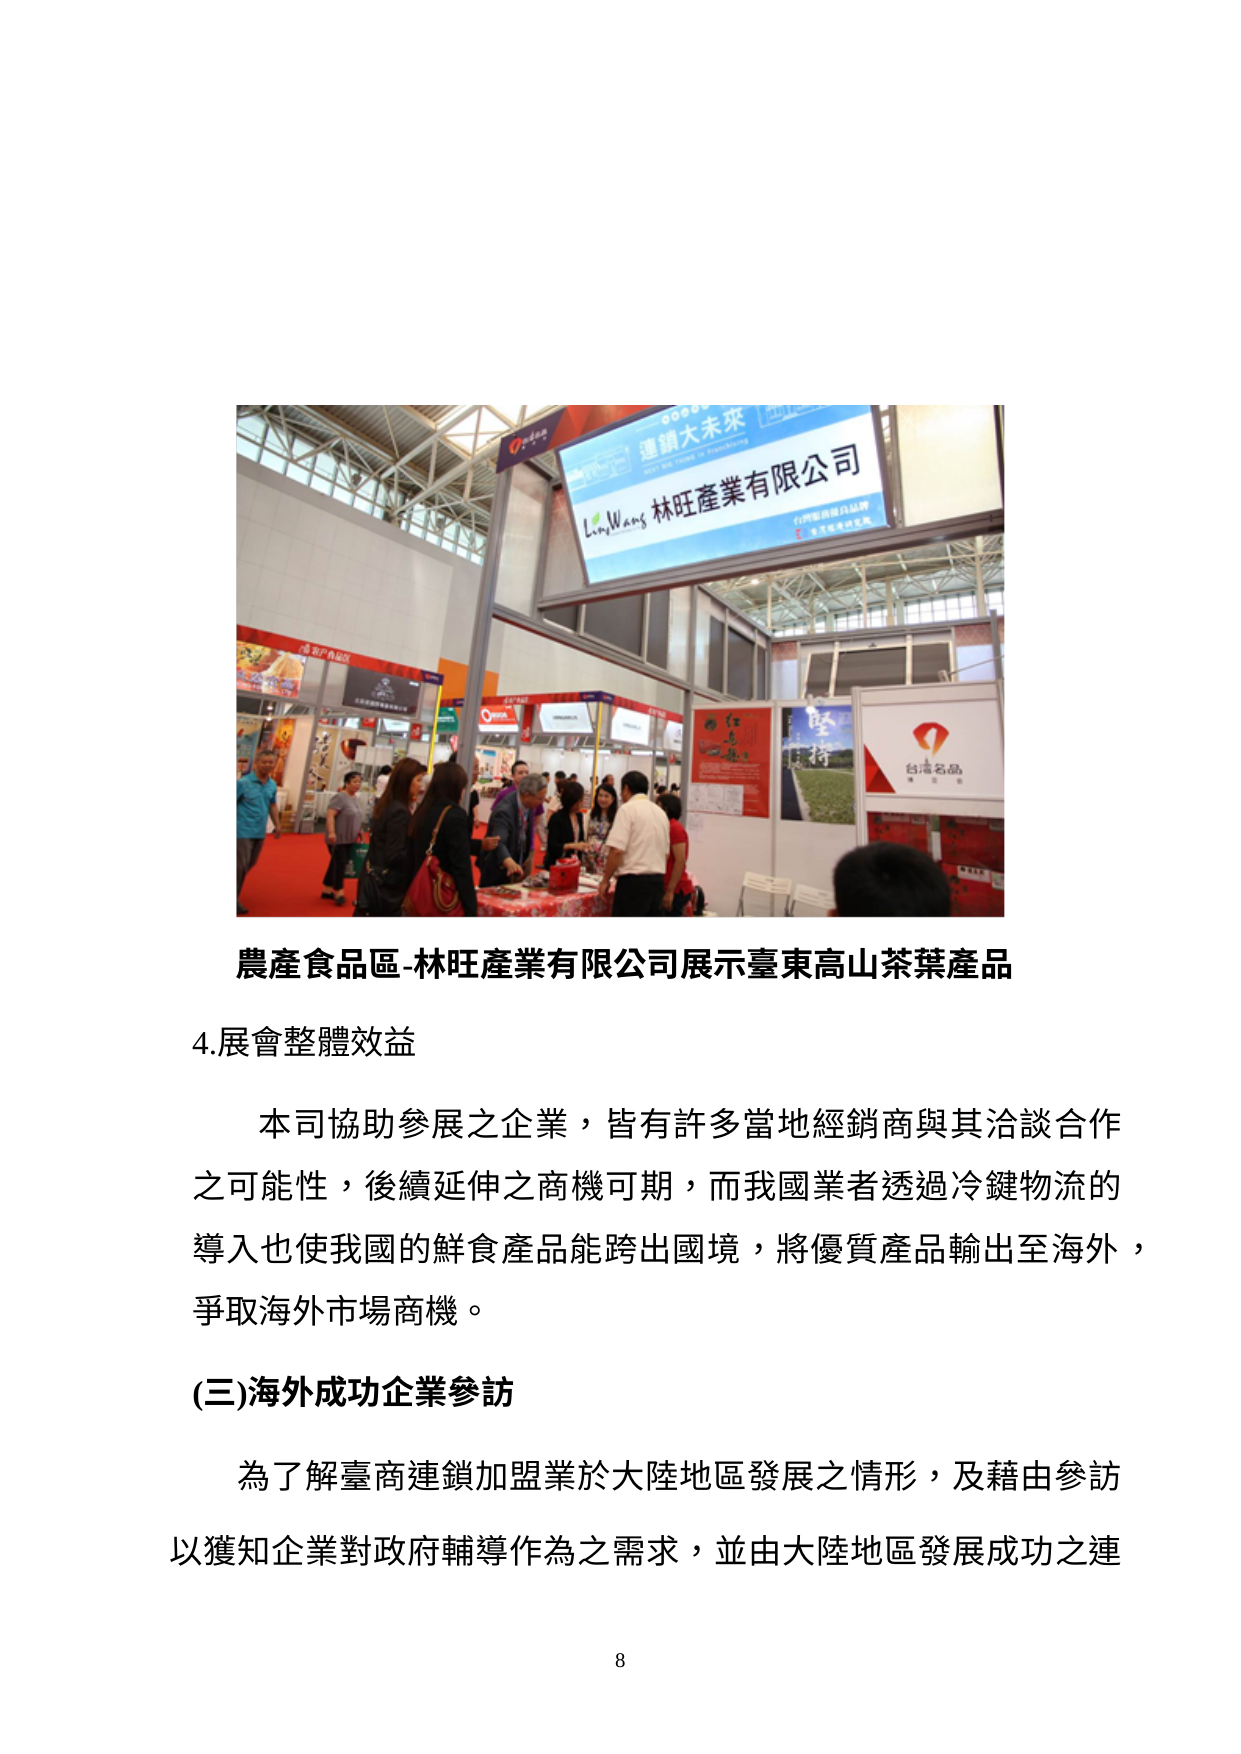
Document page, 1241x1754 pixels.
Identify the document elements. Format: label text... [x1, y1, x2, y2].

text 為了解臺商連鎖加盟業於大陸地區發展之情形，及藉由參訪以獲知企業對政府輔導作為之需求，並由大陸地區發展成功之連 [169, 1436, 1122, 1586]
picture [236, 405, 1005, 919]
text (三)海外成功企業參訪 [192, 1355, 1122, 1417]
text 4.展會整體效益 [192, 1005, 1122, 1067]
text 農產食品區-林旺產業有限公司展示臺東高山茶葉產品 [118, 938, 1122, 986]
text 本司協助參展之企業，皆有許多當地經銷商與其洽談合作之可能性，後續延伸之商機可期，而我國業者透過冷鍵物流的導入也使我國的鮮食產品能跨出國境，將優質產品輸出至海外，爭取海外市場商機。 [192, 1086, 1122, 1336]
